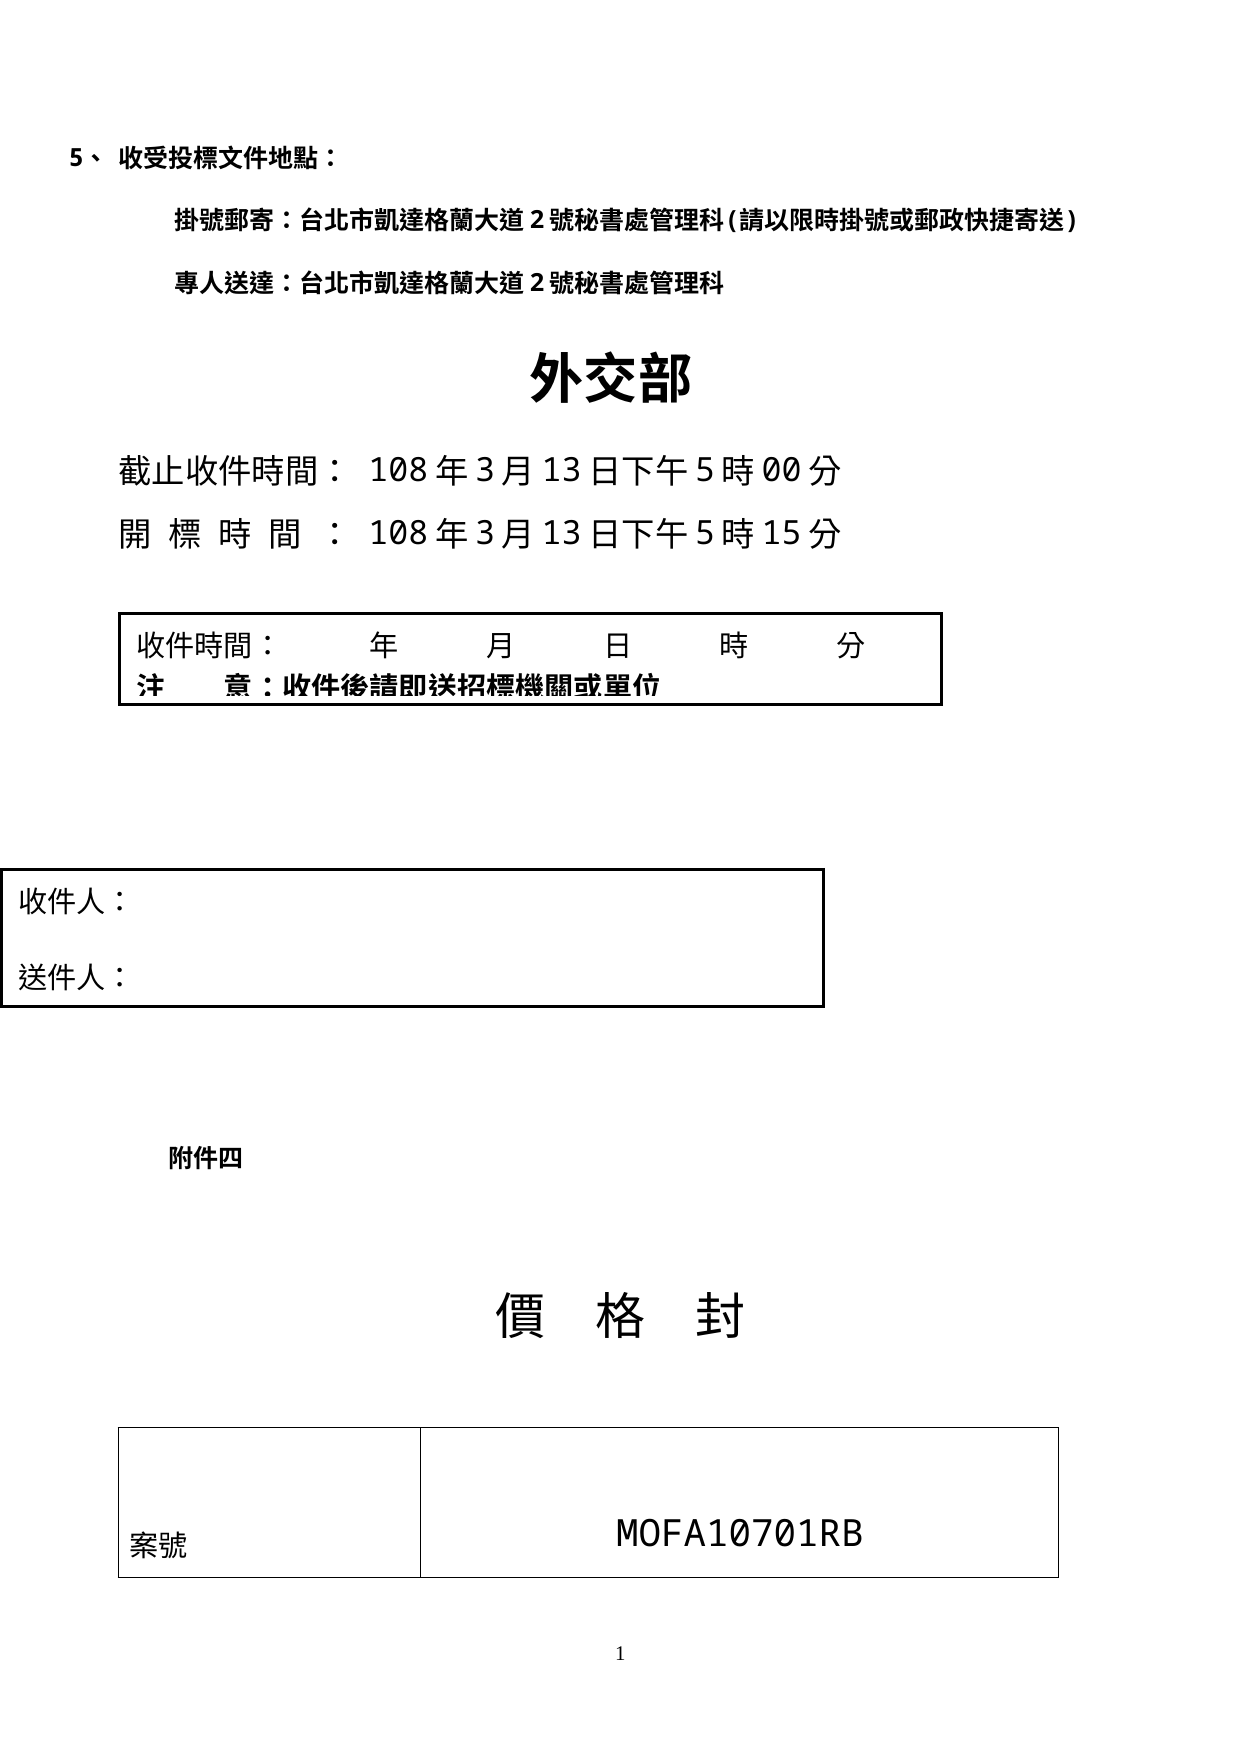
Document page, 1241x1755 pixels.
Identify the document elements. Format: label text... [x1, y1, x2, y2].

table_header 案號 [119, 1428, 420, 1577]
text 附件四 [143, 1115, 1122, 1177]
text 收件時間： 年 月 日 時 分 [136, 623, 925, 665]
table_header MOFA10701RB [421, 1428, 1058, 1577]
text [121, 615, 940, 703]
text 截止收件時間： 108年3月13日下午5時00分 [118, 427, 1122, 490]
list 收受投標文件地點： [68, 115, 1122, 177]
text 價 格 封 [118, 1240, 1122, 1365]
text 外交部 [99, 302, 1122, 427]
text 掛號郵寄：台北市凱達格蘭大道2號秘書處管理科(請以限時掛號或郵政快捷寄送) [174, 177, 1122, 240]
text 注 意：收件後請即送招標機關或單位 [136, 665, 925, 695]
text 專人送達：台北市凱達格蘭大道2號秘書處管理科 [174, 240, 1122, 302]
text 開 標 時 間 ： 108年3月13日下午5時15分 [118, 490, 1122, 552]
text 送件人： [18, 954, 807, 997]
text 收件人： [18, 878, 807, 921]
